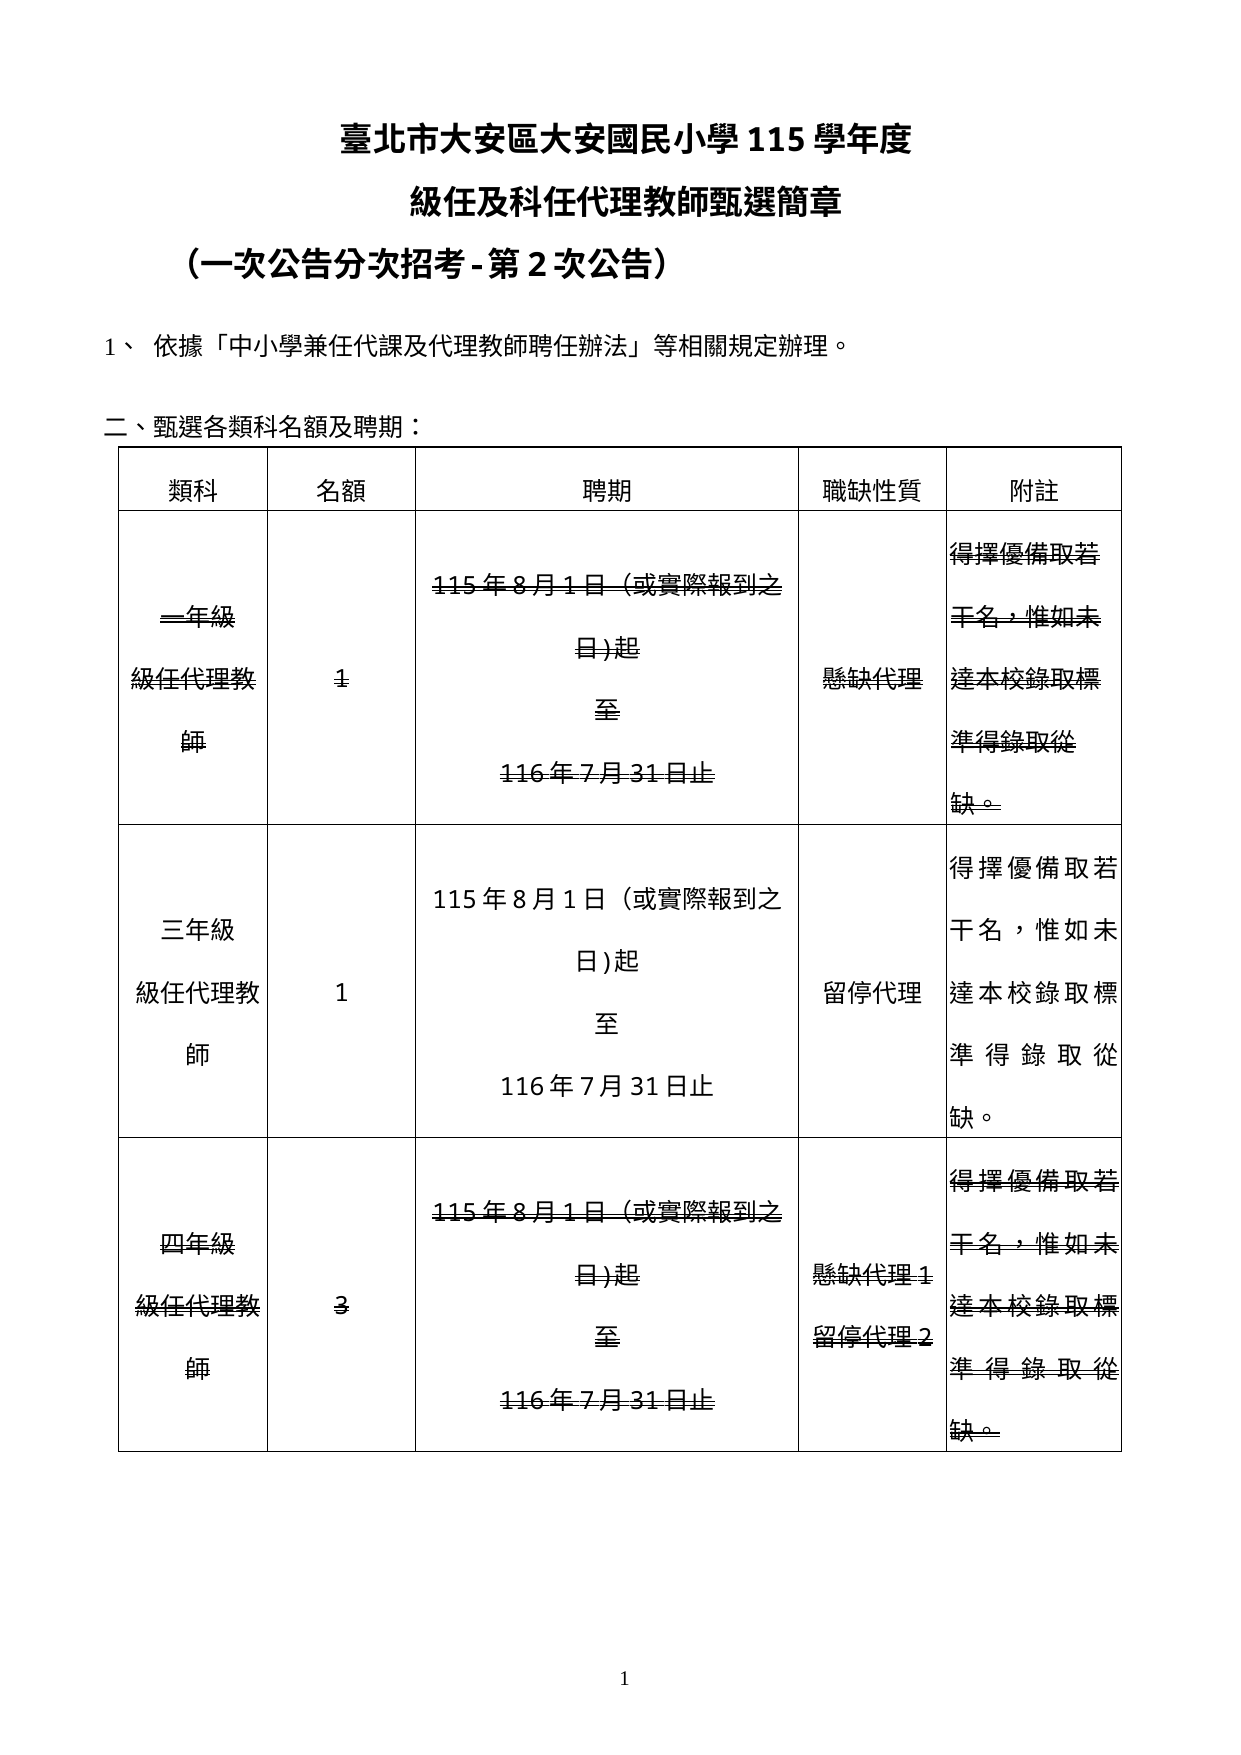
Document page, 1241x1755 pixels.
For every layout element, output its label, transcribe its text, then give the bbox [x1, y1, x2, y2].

list 依據「中小學兼任代課及代理教師聘任辦法」等相關規定辦理。 [103, 302, 1137, 365]
table_header 聘期 [416, 448, 798, 510]
table_cell 留停代理 [799, 825, 946, 1137]
table_header 職缺性質 [799, 448, 946, 510]
text 級任及科任代理教師甄選簡章 [103, 158, 1149, 221]
table_cell 115年8月1日（或實際報到之日)起 至 116年7月31日止 [416, 511, 798, 823]
table_header 附註 [947, 448, 1121, 510]
table_cell 1 [268, 825, 415, 1137]
table_header 類科 [119, 448, 267, 510]
table_cell 懸缺代理 [799, 511, 946, 823]
text 臺北市大安區大安國民小學115學年度 [103, 96, 1149, 158]
table_cell 一年級 級任代理教師 [119, 511, 267, 823]
subtitle 二、甄選各類科名額及聘期： [103, 384, 1137, 446]
table_cell 3 [268, 1138, 415, 1451]
table_cell 懸缺代理1 留停代理2 [799, 1138, 946, 1451]
table_header 名額 [268, 448, 415, 510]
table_cell 得擇優備取若干名，惟如未達本校錄取標準得錄取從缺。 [947, 825, 1121, 1137]
table_cell 115年8月1日（或實際報到之日)起 至 116年7月31日止 [416, 1138, 798, 1451]
table_cell 四年級 級任代理教師 [119, 1138, 267, 1451]
table_cell 得擇優備取若干名，惟如未達本校錄取標準得錄取從缺。 [947, 511, 1121, 823]
text （一次公告分次招考-第2次公告） [103, 221, 1149, 283]
table_cell 1 [268, 511, 415, 823]
table_cell 115年8月1日（或實際報到之日)起 至 116年7月31日止 [416, 825, 798, 1137]
table_cell 三年級 級任代理教師 [119, 825, 267, 1137]
table_cell 得擇優備取若干名，惟如未達本校錄取標準得錄取從缺。 [947, 1138, 1121, 1451]
